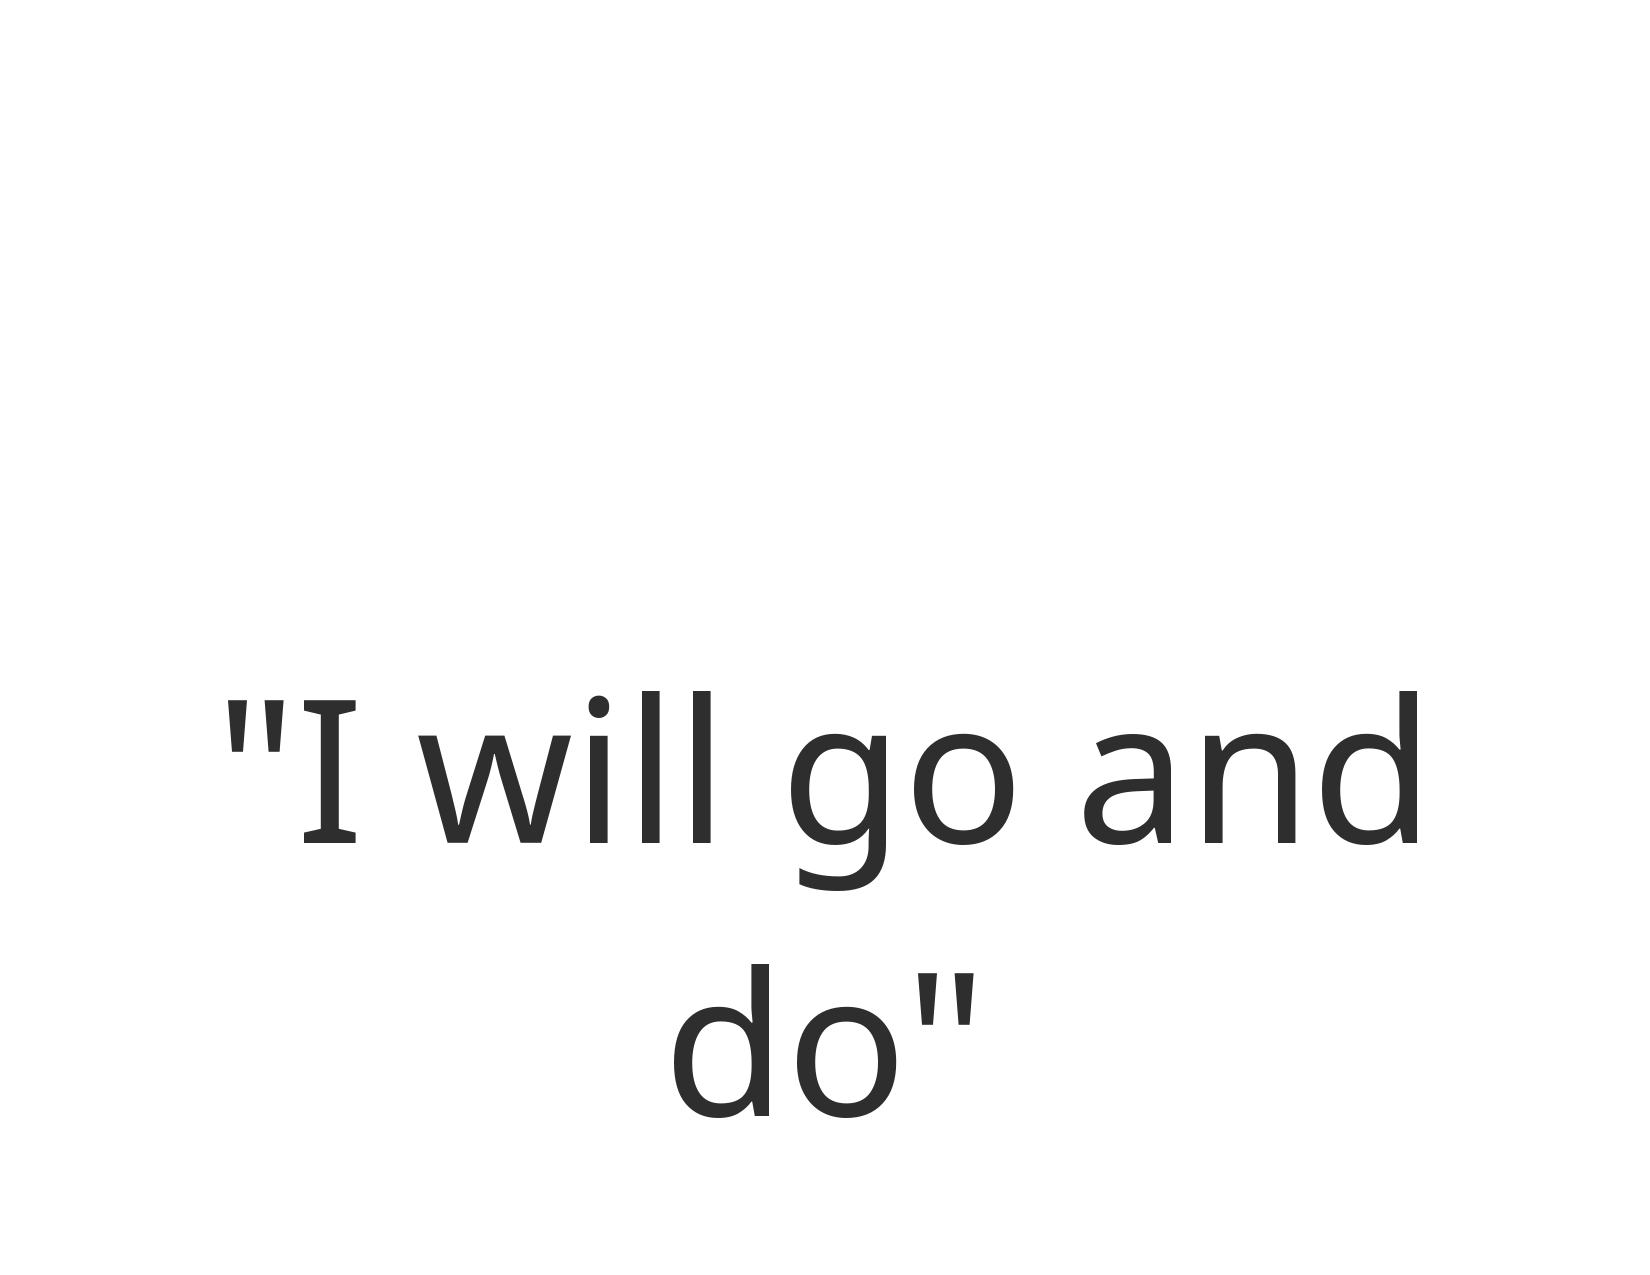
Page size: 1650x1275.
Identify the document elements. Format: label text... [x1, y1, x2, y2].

text "I will go and do" [60, 630, 1590, 1174]
